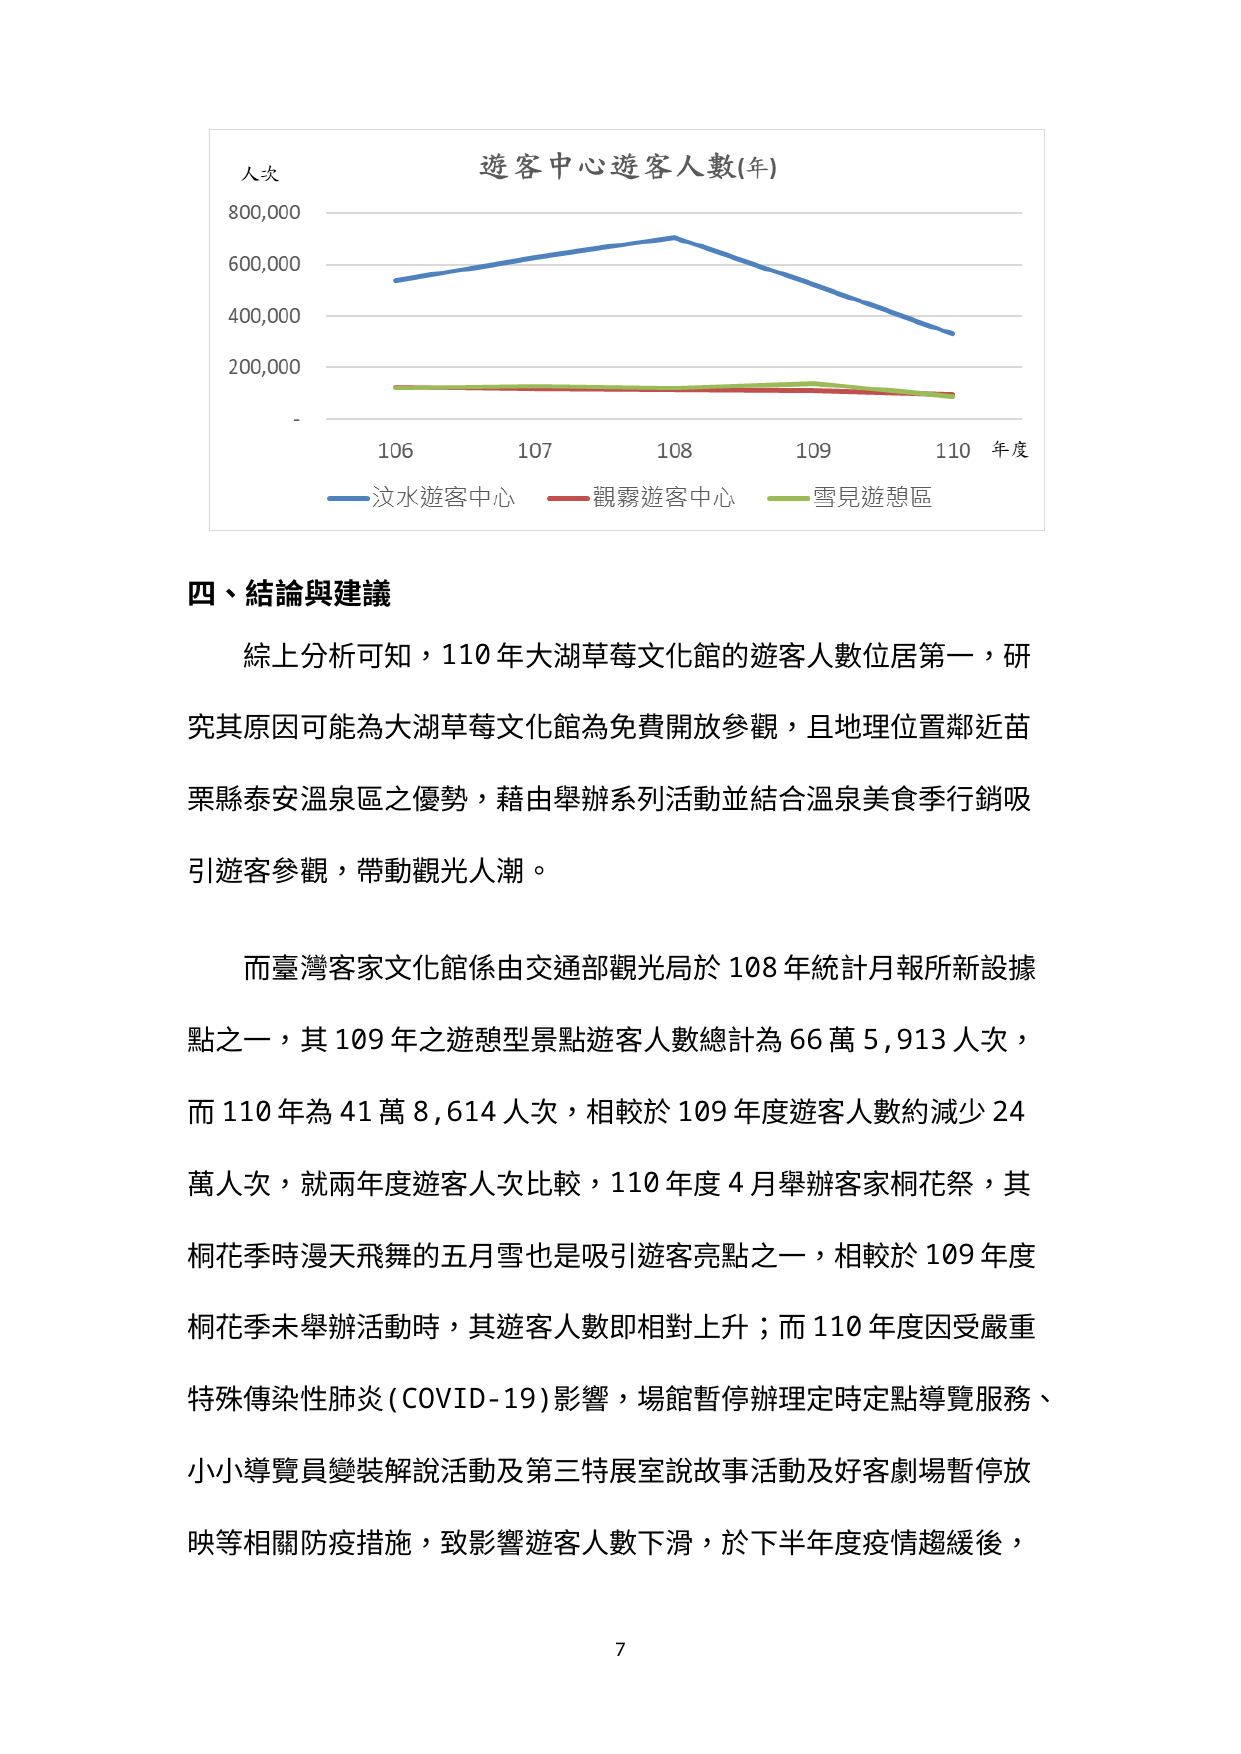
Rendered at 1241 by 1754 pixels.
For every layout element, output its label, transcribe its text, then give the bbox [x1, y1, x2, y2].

text 而臺灣客家文化館係由交通部觀光局於108年統計月報所新設據點之一，其109年之遊憩型景點遊客人數總計為66萬5,913人次，而110年為41萬8,614人次，相較於109年度遊客人數約減少24萬人次，就兩年度遊客人次比較，110年度4月舉辦客家桐花祭，其桐花季時漫天飛舞的五月雪也是吸引遊客亮點之一，相較於109年度桐花季未舉辦活動時，其遊客人數即相對上升；而110年度因受嚴重特殊傳染性肺炎(COVID-19)影響，場館暫停辦理定時定點導覽服務、小小導覽員變裝解說活動及第三特展室說故事活動及好客劇場暫停放映等相關防疫措施，致影響遊客人數下滑，於下半年度疫情趨緩後，交通部觀光局補助旅行業辦理特色團體旅遊補助行程條件景點場所，免費入館參觀，遊客人數稍有回流，但相對109年下半年之遊客人次仍較少，其分析原因可能為舉辦系列活動之性質有關，而客家文化發展中心所轄有臺灣客家文化館及六堆客家文化園區，以行銷推廣客家文化，其中六堆客家文化園區適逢六堆300年並於110年度主要推廣六堆運動會、六堆三百紀念大會等大型活動，與推廣活動之宣傳程度亦相關，如多舉辦動態型活動或結合季節性特色風景等辦理活動宣傳，以吸引民眾觀光之意願。 [187, 925, 1053, 1562]
text 四、結論與建議 [187, 237, 1053, 612]
text 綜上分析可知，110年大湖草莓文化館的遊客人數位居第一，研究其原因可能為大湖草莓文化館為免費開放參觀，且地理位置鄰近苗栗縣泰安溫泉區之優勢，藉由舉辦系列活動並結合溫泉美食季行銷吸引遊客參觀，帶動觀光人潮。 [187, 612, 1053, 890]
